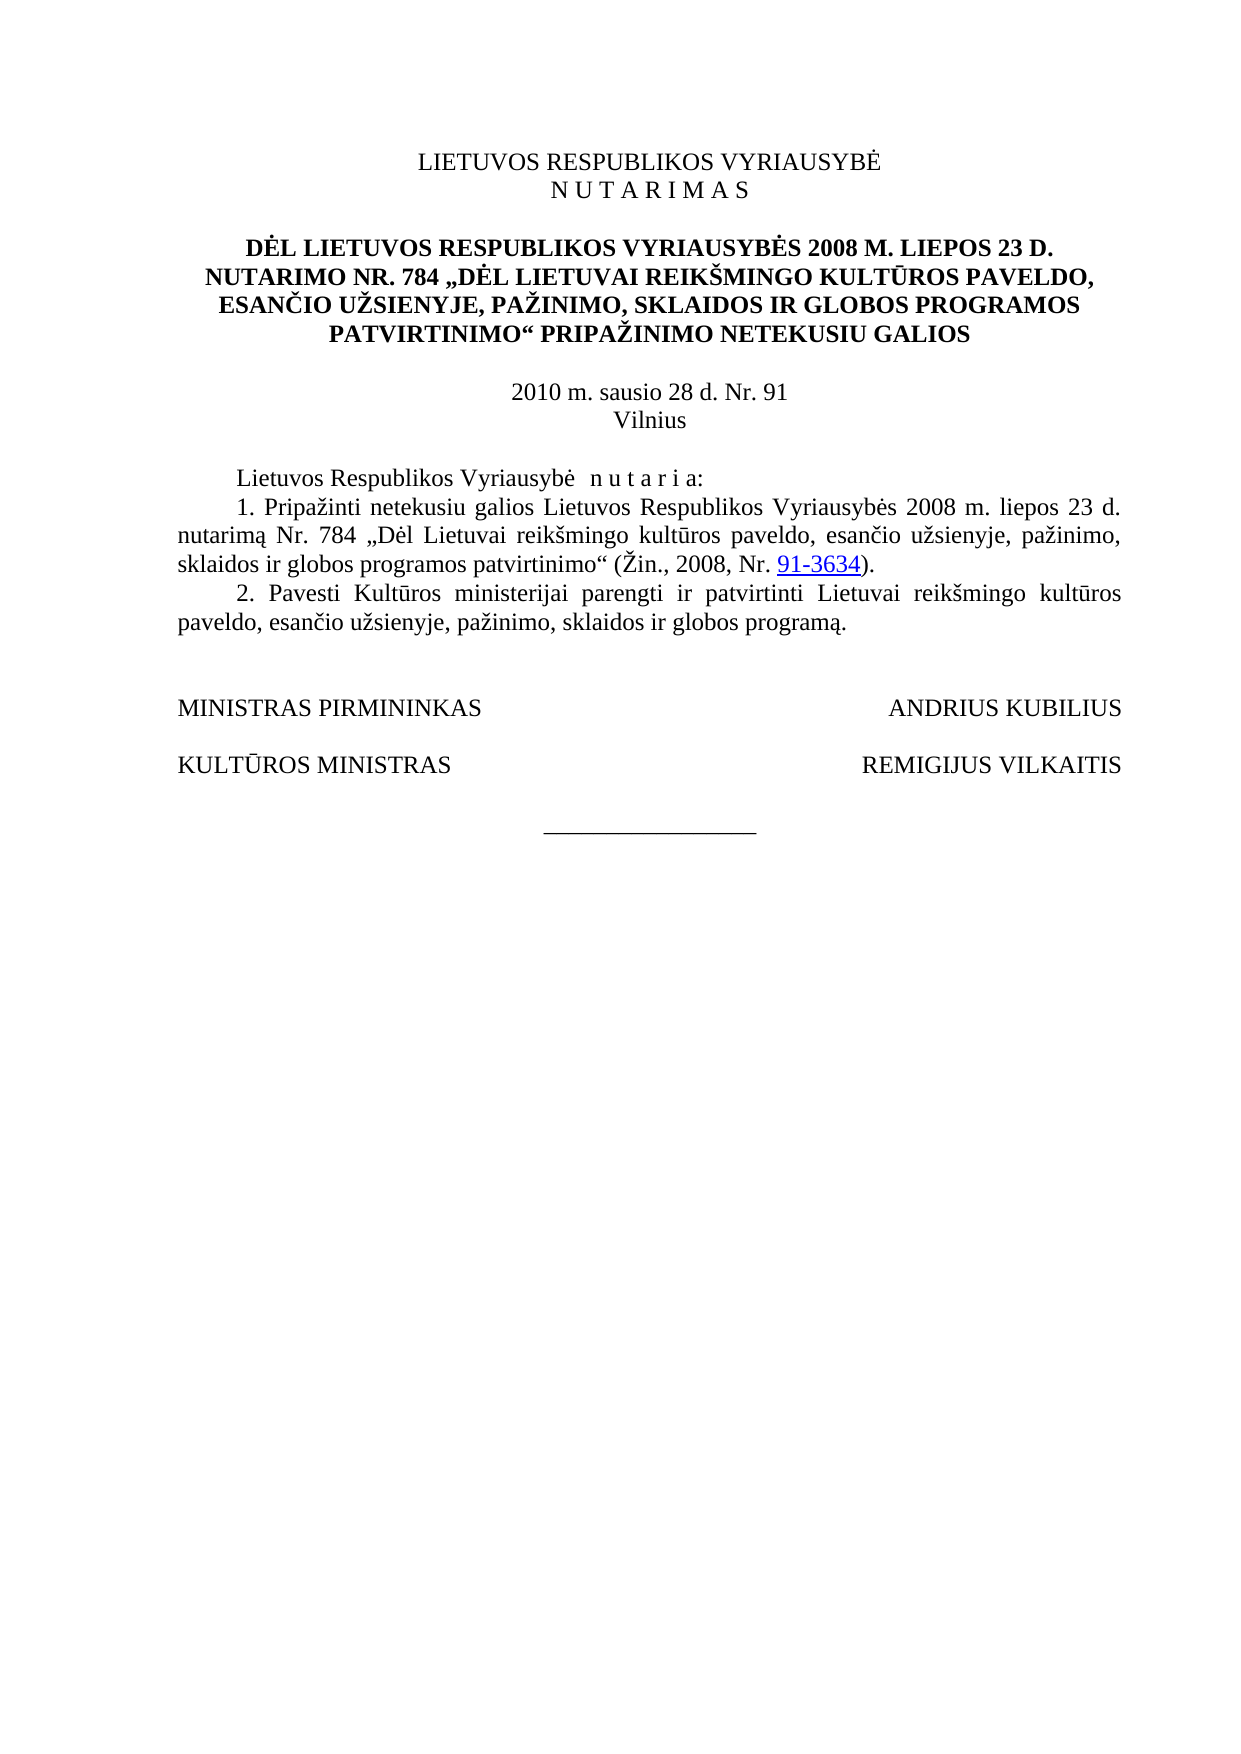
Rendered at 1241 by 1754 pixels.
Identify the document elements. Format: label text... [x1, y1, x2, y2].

text NUTARIMAS [177, 176, 1122, 204]
text 1. Pripažinti netekusiu galios Lietuvos Respublikos Vyriausybės 2008 m. liepos 23 d. nutarimą Nr. 784 „Dėl Lietuvai reikšmingo kultūros paveldo, esančio užsienyje, pažinimo, sklaidos ir globos programos patvirtinimo“ (Žin., 2008, Nr. 91-3634). [177, 492, 1122, 578]
text Lietuvos Respublikos Vyriausybė [177, 147, 1122, 176]
text KULTŪROS MINISTRAS REMIGIJUS VILKAITIS [177, 751, 1122, 779]
text MINISTRAS PIRMININKAS ANDRIUS KUBILIUS [177, 693, 1122, 722]
text Lietuvos Respublikos Vyriausybė nutaria: [177, 463, 1122, 492]
text _________________ [177, 808, 1122, 837]
text 2. Pavesti Kultūros ministerijai parengti ir patvirtinti Lietuvai reikšmingo kultūros paveldo, esančio užsienyje, pažinimo, sklaidos ir globos programą. [177, 578, 1122, 636]
text DĖL LIETUVOS RESPUBLIKOS VYRIAUSYBĖS 2008 M. LIEPOS 23 D. NUTARIMO NR. 784 „DĖL LIETUVAI REIKŠMINGO KULTŪROS PAVELDO, ESANČIO UŽSIENYJE, PAŽINIMO, SKLAIDOS IR GLOBOS PROGRAMOS PATVIRTINIMO“ PRIPAŽINIMO NETEKUSIU GALIOS [177, 233, 1122, 348]
text Vilnius [177, 406, 1122, 434]
text 2010 m. sausio 28 d. Nr. 91 [177, 377, 1122, 406]
